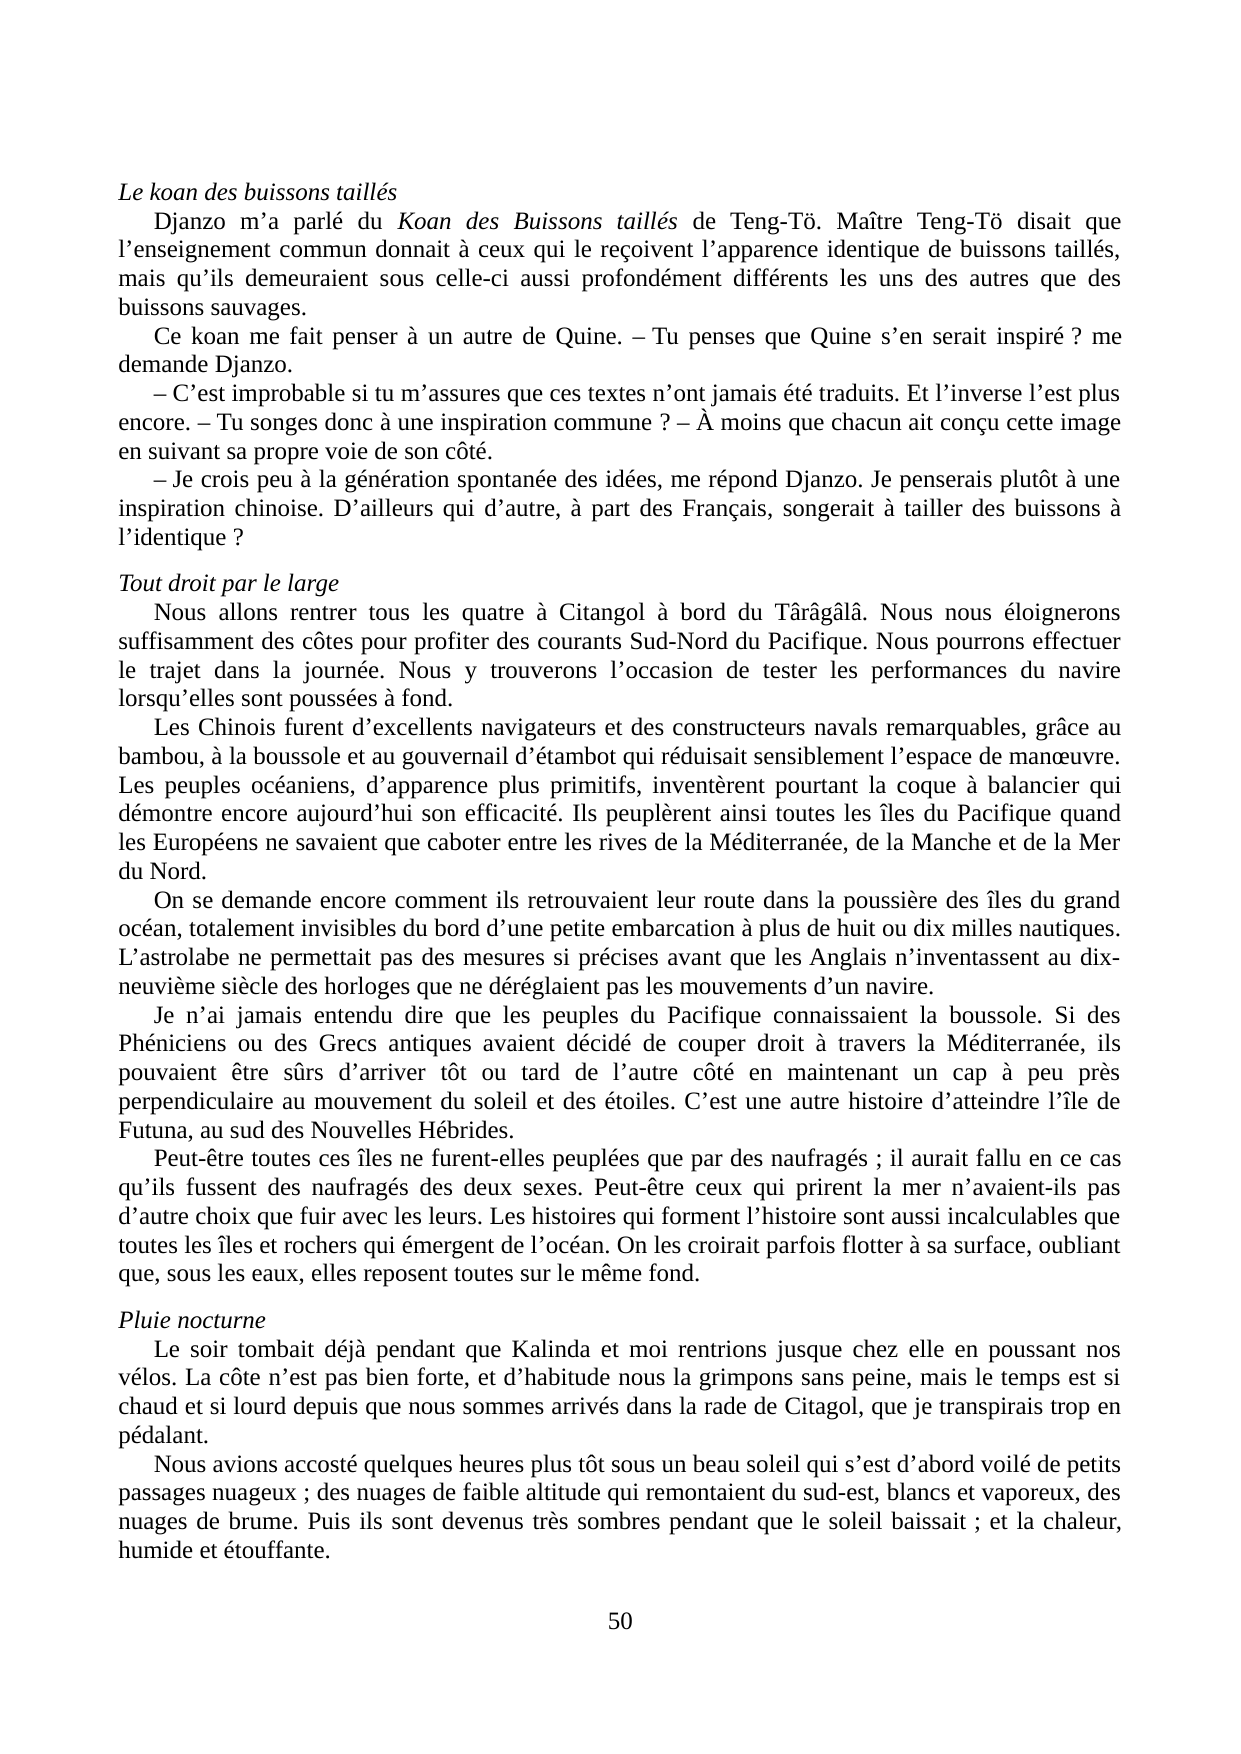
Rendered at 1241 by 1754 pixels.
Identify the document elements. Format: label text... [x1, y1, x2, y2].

text – C’est improbable si tu m’assures que ces textes n’ont jamais été traduits. Et l’inverse l’est plus encore. – Tu songes donc à une inspiration commune ? – À moins que chacun ait conçu cette image en suivant sa propre voie de son côté. [118, 378, 1122, 464]
text Peut-être toutes ces îles ne furent-elles peuplées que par des naufragés ; il aurait fallu en ce cas qu’ils fussent des naufragés des deux sexes. Peut-être ceux qui prirent la mer n’avaient-ils pas d’autre choix que fuir avec les leurs. Les histoires qui forment l’histoire sont aussi incalculables que toutes les îles et rochers qui émergent de l’océan. On les croirait parfois flotter à sa surface, oubliant que, sous les eaux, elles reposent toutes sur le même fond. [118, 1143, 1122, 1287]
subtitle Le koan des buissons taillés [118, 177, 1122, 206]
text Nous allons rentrer tous les quatre à Citangol à bord du Târâgâlâ. Nous nous éloignerons suffisamment des côtes pour profiter des courants Sud-Nord du Pacifique. Nous pourrons effectuer le trajet dans la journée. Nous y trouverons l’occasion de tester les performances du navire lorsqu’elles sont poussées à fond. [118, 597, 1122, 712]
text Le soir tombait déjà pendant que Kalinda et moi rentrions jusque chez elle en poussant nos vélos. La côte n’est pas bien forte, et d’habitude nous la grimpons sans peine, mais le temps est si chaud et si lourd depuis que nous sommes arrivés dans la rade de Citagol, que je transpirais trop en pédalant. [118, 1334, 1122, 1449]
text Djanzo m’a parlé du Koan des Buissons taillés de Teng-Tö. Maître Teng-Tö disait que l’enseignement commun donnait à ceux qui le reçoivent l’apparence identique de buissons taillés, mais qu’ils demeuraient sous celle-ci aussi profondément différents les uns des autres que des buissons sauvages. [118, 206, 1122, 321]
text Les Chinois furent d’excellents navigateurs et des constructeurs navals remarquables, grâce au bambou, à la boussole et au gouvernail d’étambot qui réduisait sensiblement l’espace de manœuvre. Les peuples océaniens, d’apparence plus primitifs, inventèrent pourtant la coque à balancier qui démontre encore aujourd’hui son efficacité. Ils peuplèrent ainsi toutes les îles du Pacifique quand les Européens ne savaient que caboter entre les rives de la Méditerranée, de la Manche et de la Mer du Nord. [118, 712, 1122, 885]
subtitle Pluie nocturne [118, 1305, 1122, 1334]
text Nous avions accosté quelques heures plus tôt sous un beau soleil qui s’est d’abord voilé de petits passages nuageux ; des nuages de faible altitude qui remontaient du sud-est, blancs et vaporeux, des nuages de brume. Puis ils sont devenus très sombres pendant que le soleil baissait ; et la chaleur, humide et étouffante. [118, 1449, 1122, 1564]
text On se demande encore comment ils retrouvaient leur route dans la poussière des îles du grand océan, totalement invisibles du bord d’une petite embarcation à plus de huit ou dix milles nautiques. L’astrolabe ne permettait pas des mesures si précises avant que les Anglais n’inventassent au dix-neuvième siècle des horloges que ne déréglaient pas les mouvements d’un navire. [118, 885, 1122, 1000]
text Ce koan me fait penser à un autre de Quine. – Tu penses que Quine s’en serait inspiré ? me demande Djanzo. [118, 321, 1122, 378]
subtitle Tout droit par le large [118, 568, 1122, 597]
text Je n’ai jamais entendu dire que les peuples du Pacifique connaissaient la boussole. Si des Phéniciens ou des Grecs antiques avaient décidé de couper droit à travers la Méditerranée, ils pouvaient être sûrs d’arriver tôt ou tard de l’autre côté en maintenant un cap à peu près perpendiculaire au mouvement du soleil et des étoiles. C’est une autre histoire d’atteindre l’île de Futuna, au sud des Nouvelles Hébrides. [118, 1000, 1122, 1143]
text – Je crois peu à la génération spontanée des idées, me répond Djanzo. Je penserais plutôt à une inspiration chinoise. D’ailleurs qui d’autre, à part des Français, songerait à tailler des buissons à l’identique ? [118, 464, 1122, 551]
